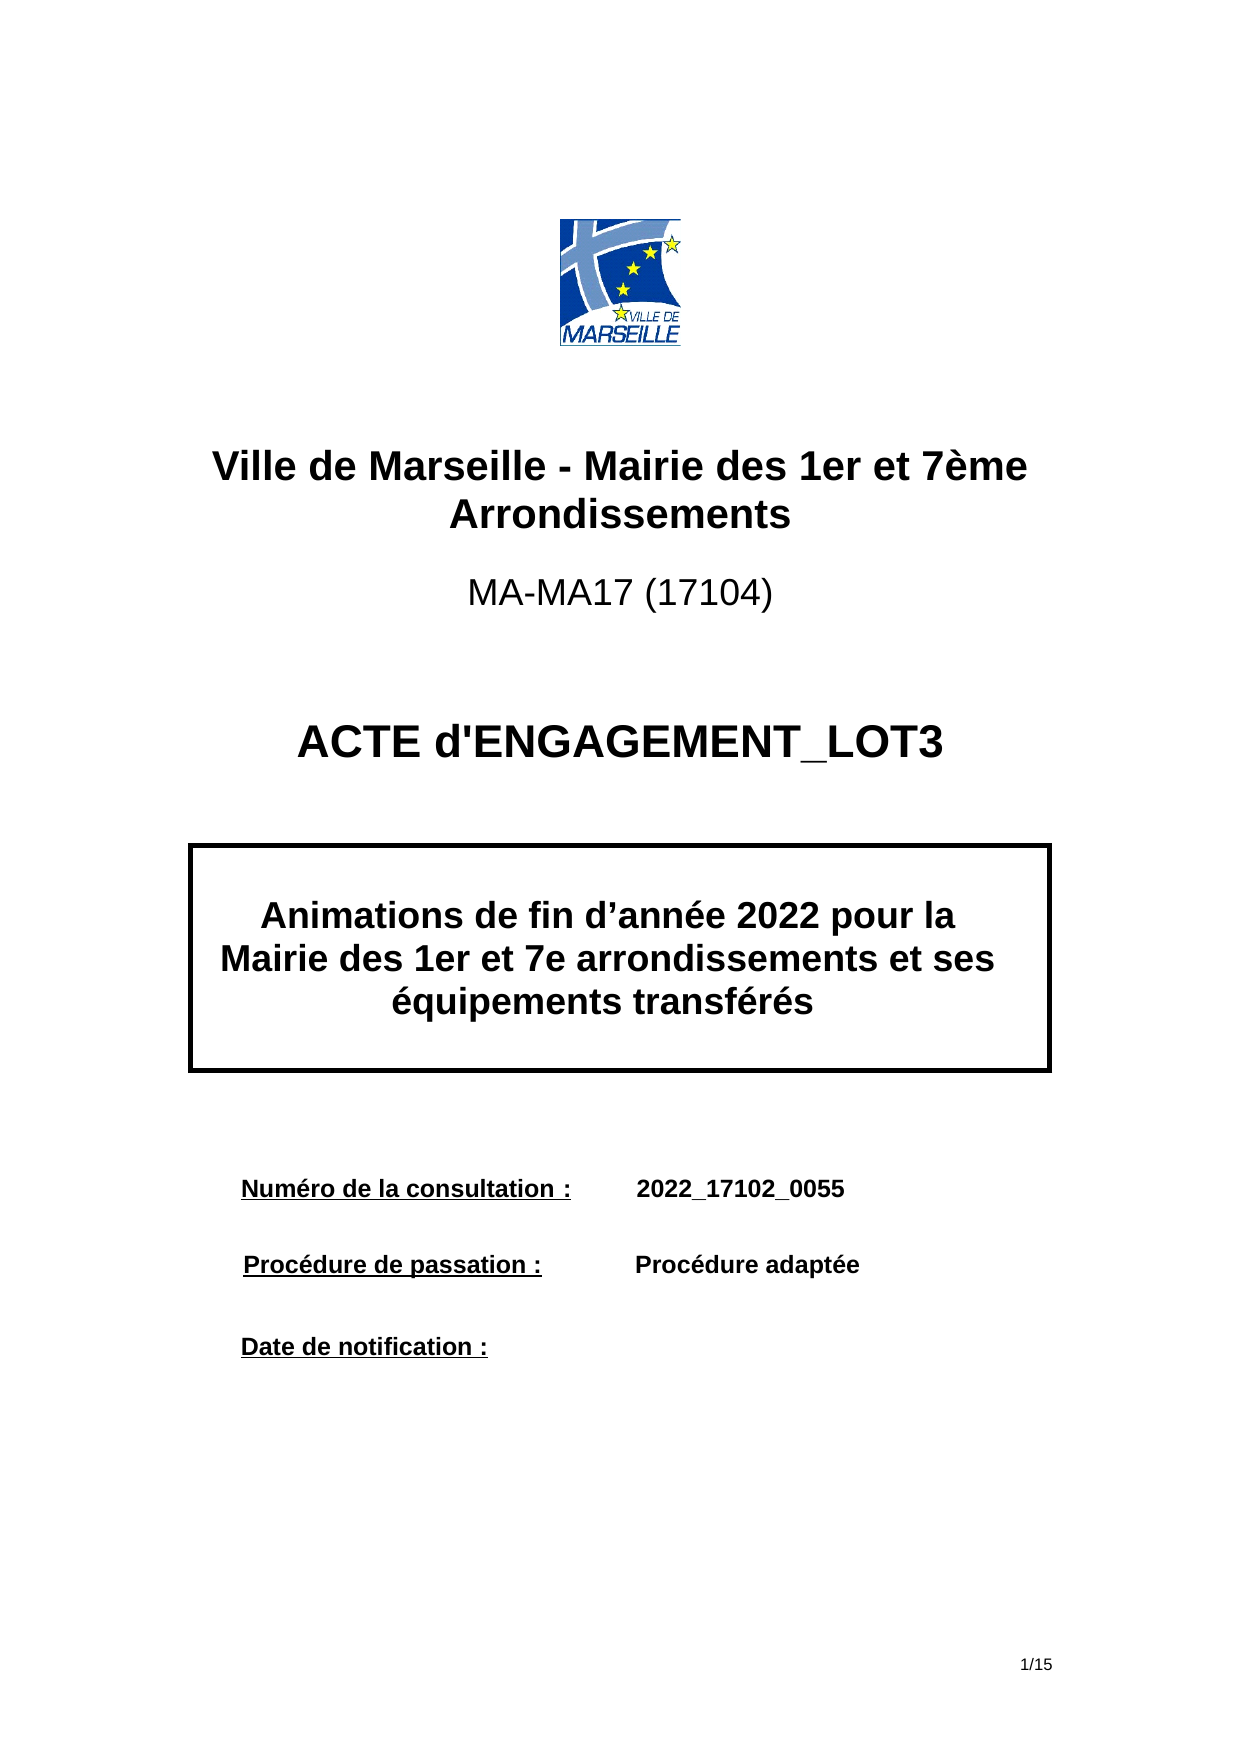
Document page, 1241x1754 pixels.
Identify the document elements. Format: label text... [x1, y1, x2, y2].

text Date de notification : [241, 1332, 1052, 1361]
text Numéro de la consultation : 2022_17102_0055 [241, 1174, 1052, 1203]
text Procédure de passation : Procédure adaptée [243, 1251, 1052, 1279]
text Ville de Marseille - Mairie des 1er et 7ème Arrondissements [188, 441, 1052, 537]
text Animations de fin d’année 2022 pour la Mairie des 1er et 7e arrondissements et ses équipements transférés [193, 886, 1047, 1023]
text MA-MA17 (17104) [188, 571, 1052, 614]
text ACTE d'ENGAGEMENT_LOT3 [188, 714, 1052, 767]
